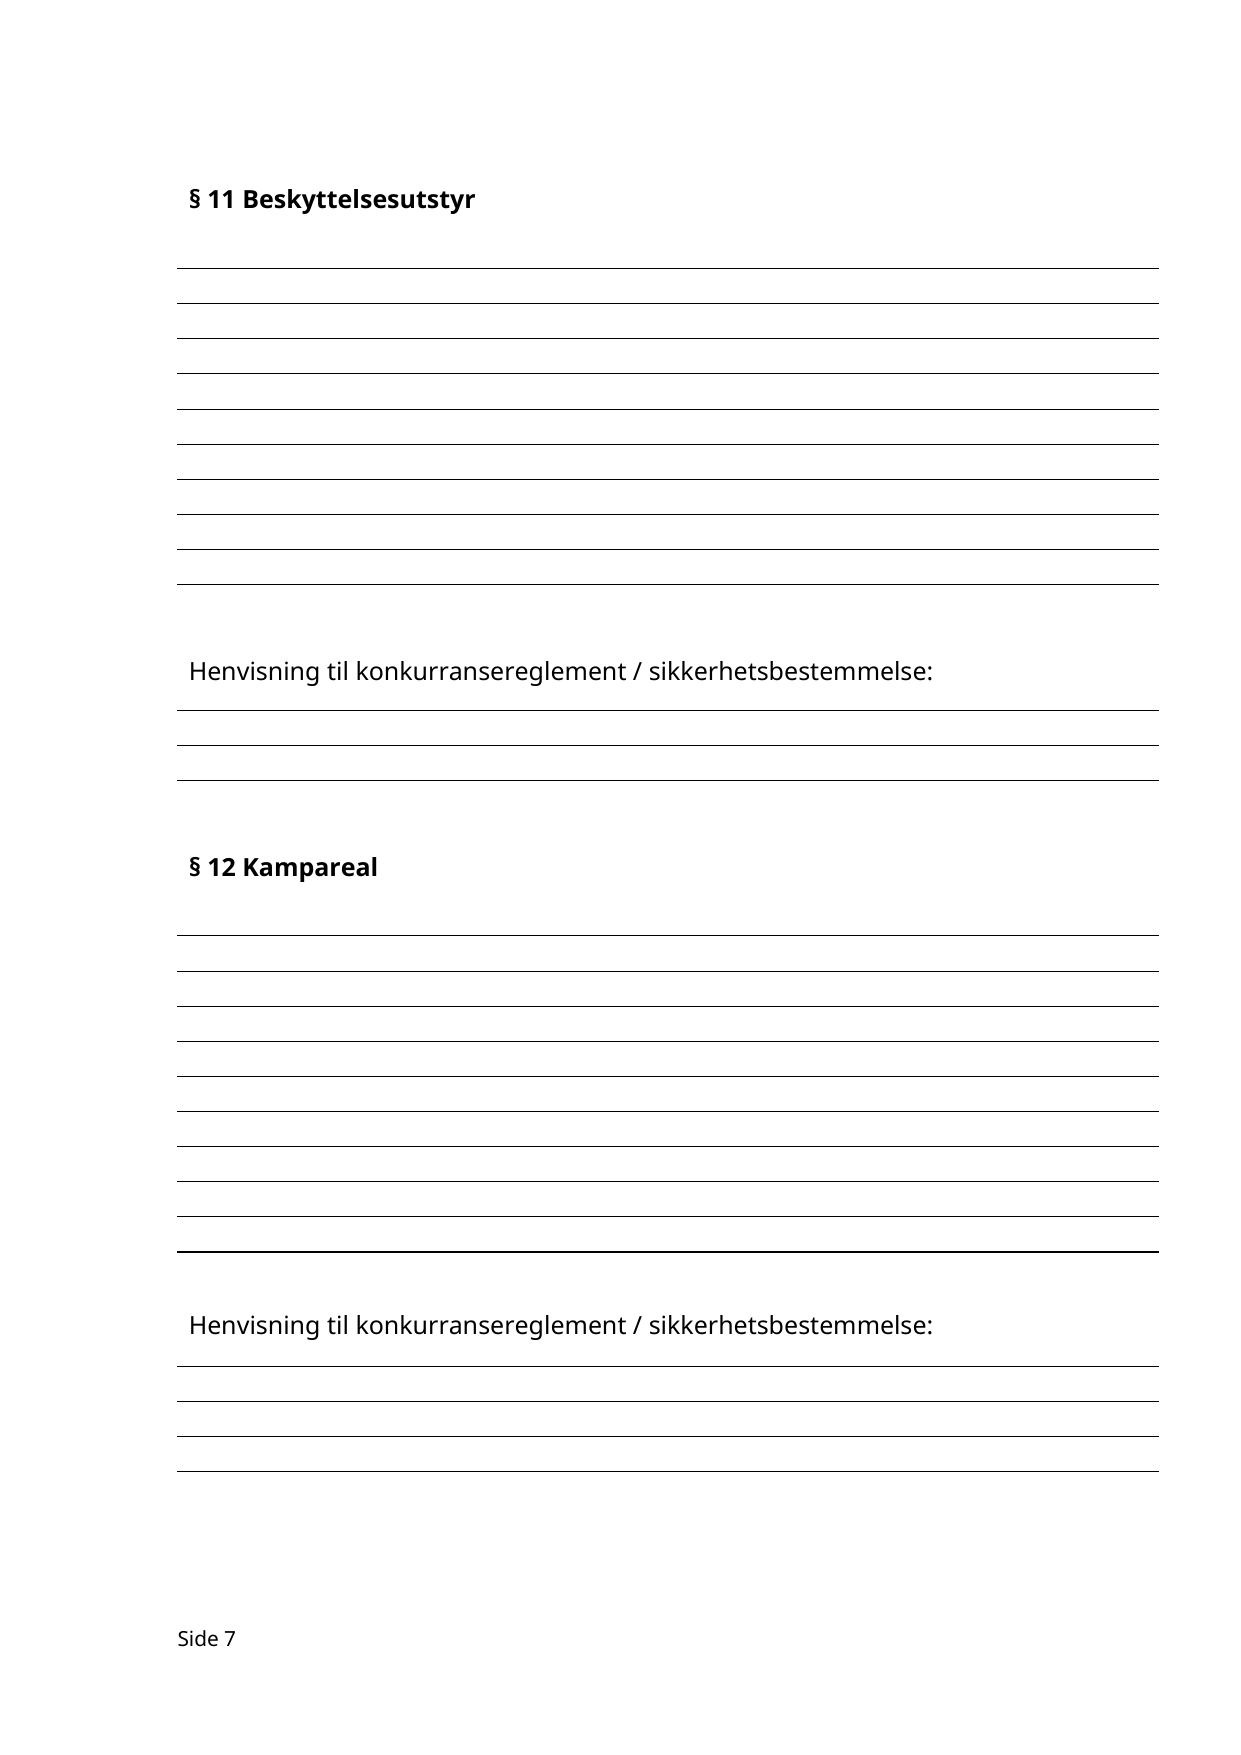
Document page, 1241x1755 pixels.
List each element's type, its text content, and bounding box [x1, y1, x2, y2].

table_cell [177, 1147, 1159, 1181]
table_cell [177, 374, 1159, 408]
table_cell [177, 1042, 1159, 1076]
table_cell [177, 515, 1159, 549]
table_cell [177, 1077, 1159, 1111]
table_cell [177, 619, 1159, 653]
table_cell [177, 1437, 1159, 1471]
table_cell [177, 339, 1159, 373]
table_cell [177, 1402, 1159, 1436]
table_cell Henvisning til konkurransereglement / sikkerhetsbestemmelse: [177, 653, 1159, 710]
table_cell [177, 550, 1159, 584]
table_cell [177, 1182, 1159, 1216]
table_cell [177, 746, 1159, 780]
table_cell [177, 972, 1159, 1006]
table_cell [177, 304, 1159, 338]
table_cell [177, 1217, 1159, 1251]
table_cell [177, 1112, 1159, 1146]
table_cell [177, 445, 1159, 479]
table_cell [177, 1007, 1159, 1041]
table_cell [177, 410, 1159, 443]
table_cell [177, 585, 1159, 619]
table_cell § 12 Kampareal [177, 849, 1159, 935]
table_cell Henvisning til konkurransereglement / sikkerhetsbestemmelse: [177, 1308, 1159, 1366]
table_header § 11 Beskyttelsesutstyr [177, 182, 1159, 268]
table_cell [177, 1367, 1159, 1401]
table_cell [177, 781, 1159, 849]
table_cell [177, 480, 1159, 514]
table_cell [177, 936, 1159, 971]
table_cell [177, 269, 1159, 303]
table_cell [177, 1253, 1159, 1308]
table_cell [177, 711, 1159, 745]
